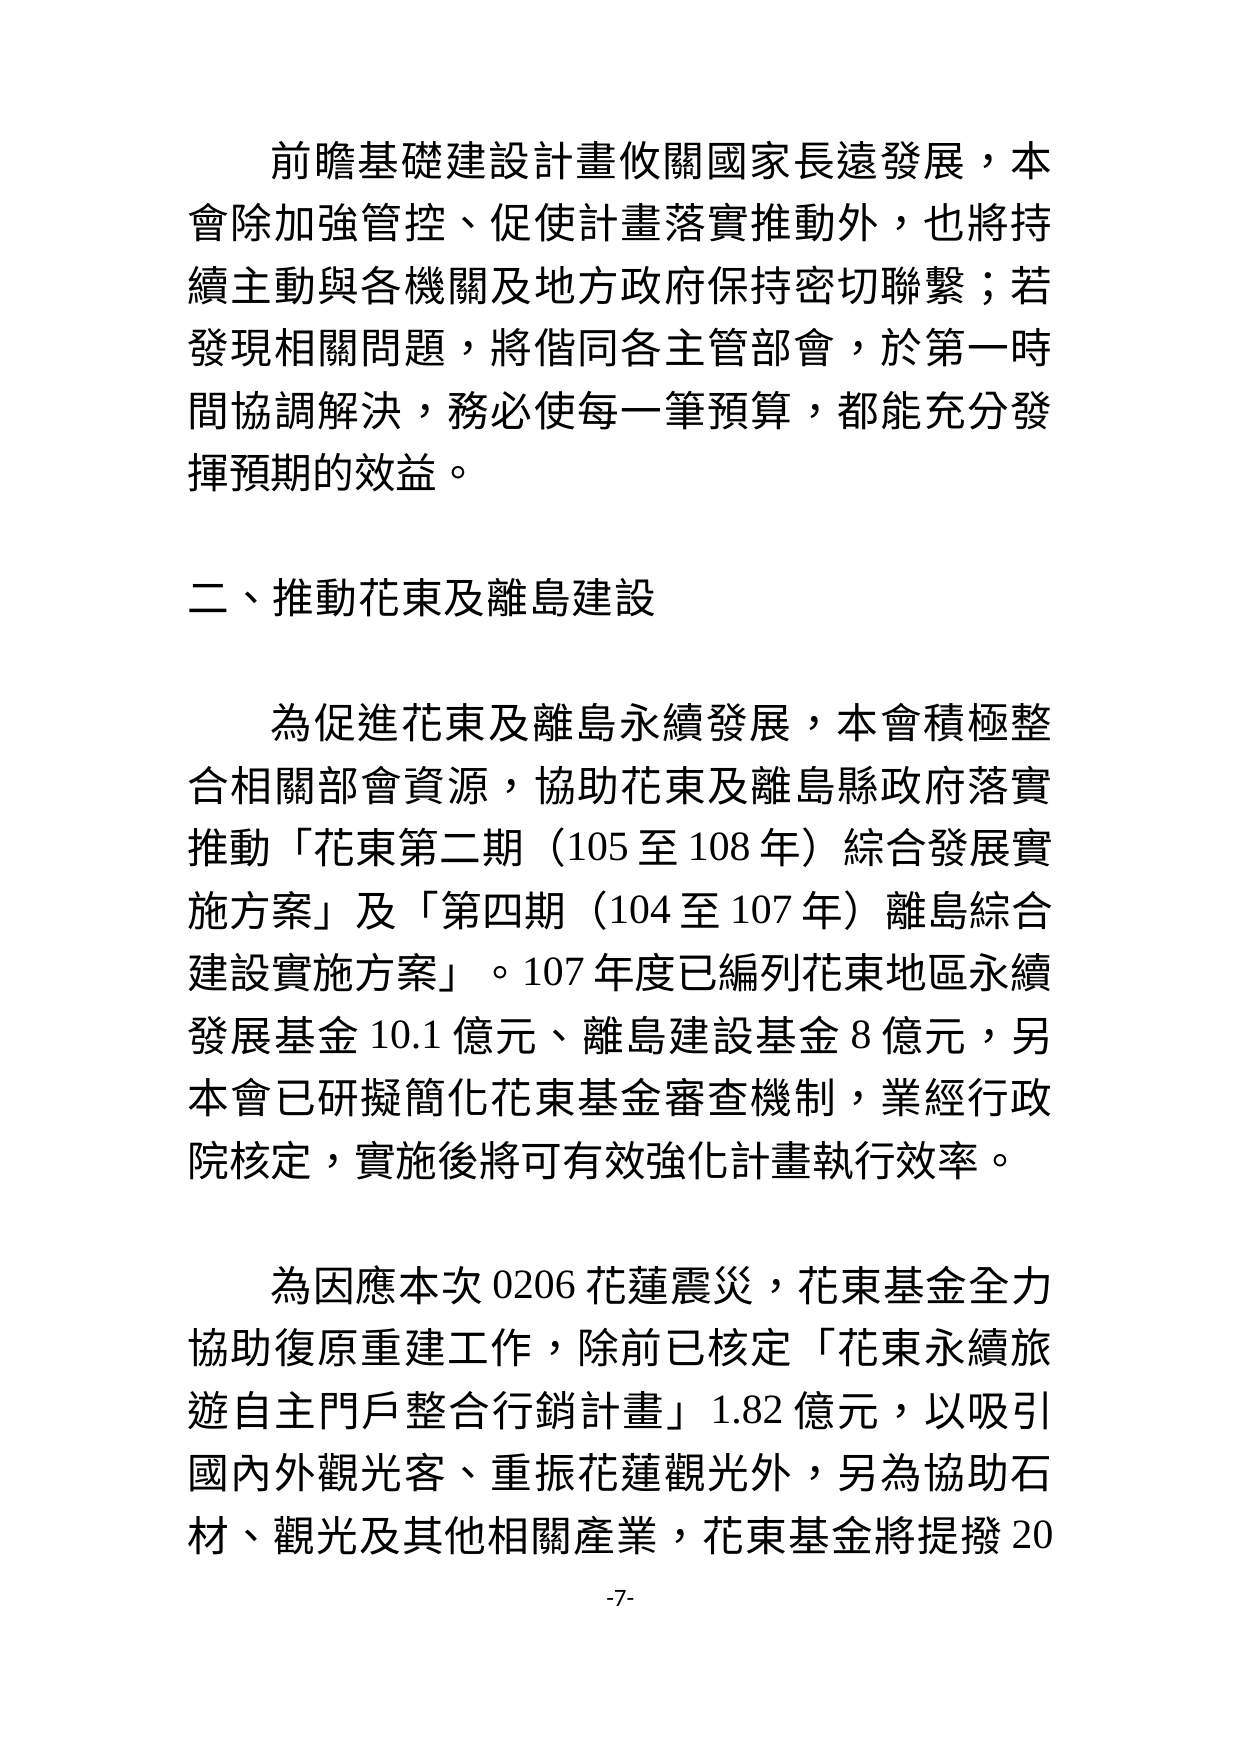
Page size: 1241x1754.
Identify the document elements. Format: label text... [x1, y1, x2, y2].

text 二、推動花東及離島建設 [187, 554, 1053, 617]
text 為因應本次0206花蓮震災，花東基金全力協助復原重建工作，除前已核定「花東永續旅遊自主門戶整合行銷計畫」1.82億元，以吸引國內外觀光客、重振花蓮觀光外，另為協助石材、觀光及其他相關產業，花東基金將提撥20 [187, 1242, 1053, 1554]
text 為促進花東及離島永續發展，本會積極整合相關部會資源，協助花東及離島縣政府落實推動「花東第二期（105至108年）綜合發展實施方案」及「第四期（104至107年）離島綜合建設實施方案」。107年度已編列花東地區永續發展基金10.1億元、離島建設基金8億元，另本會已研擬簡化花東基金審查機制，業經行政院核定，實施後將可有效強化計畫執行效率。 [187, 679, 1053, 1179]
text 前瞻基礎建設計畫攸關國家長遠發展，本會除加強管控、促使計畫落實推動外，也將持續主動與各機關及地方政府保持密切聯繫；若發現相關問題，將偕同各主管部會，於第一時間協調解決，務必使每一筆預算，都能充分發揮預期的效益。 [187, 117, 1053, 492]
